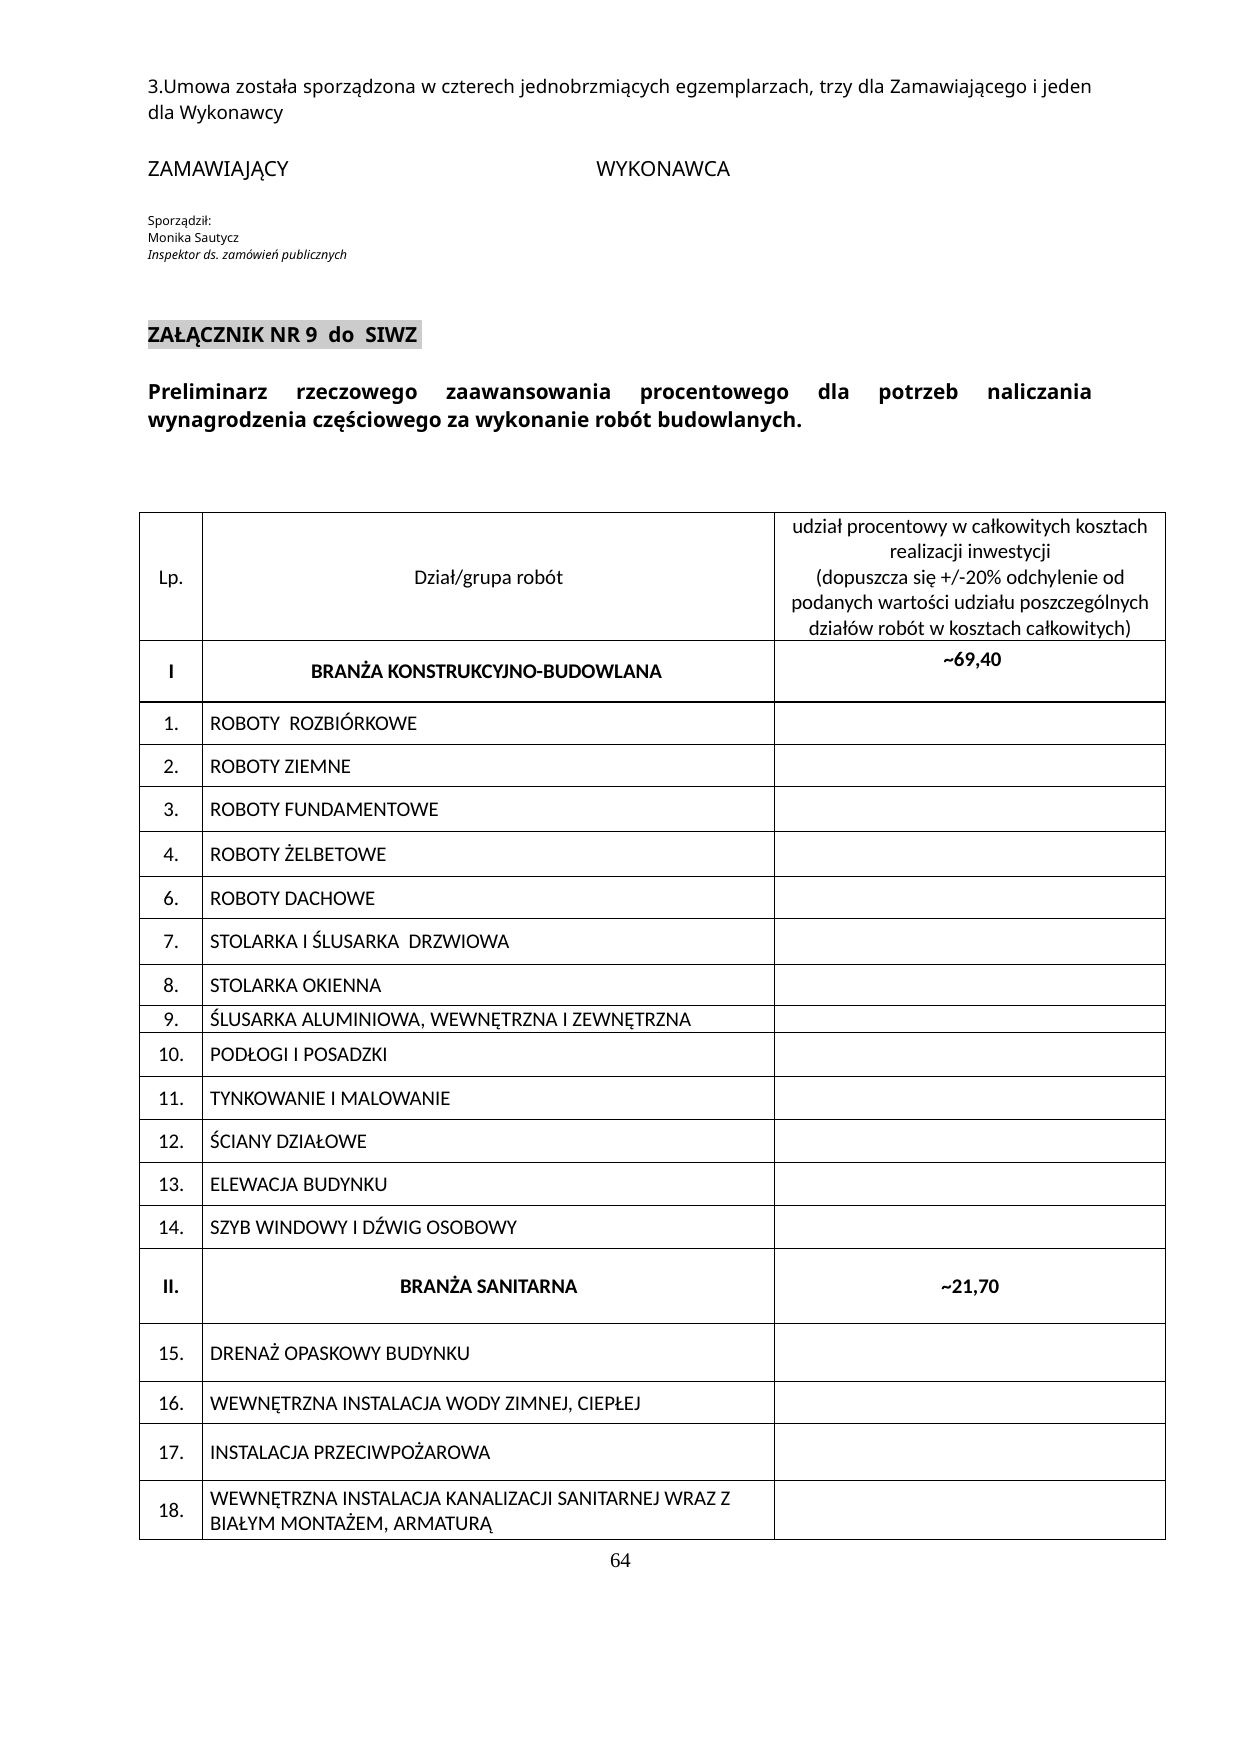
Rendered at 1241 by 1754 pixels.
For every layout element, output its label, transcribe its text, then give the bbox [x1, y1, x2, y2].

table_cell PODŁOGI I POSADZKI [203, 1033, 774, 1076]
subtitle ZAŁĄCZNIK NR 9 do SIWZ [148, 320, 1093, 349]
table_cell WEWNĘTRZNA INSTALACJA WODY ZIMNEJ, CIEPŁEJ [203, 1382, 774, 1423]
table_cell 15. [140, 1324, 202, 1381]
table_cell [775, 787, 1165, 831]
table_cell [775, 1424, 1165, 1480]
table_cell ROBOTY ŻELBETOWE [203, 832, 774, 876]
table_cell 16. [140, 1382, 202, 1423]
table_cell ~21,70 [775, 1249, 1165, 1323]
table_cell [775, 965, 1165, 1005]
table_cell [775, 703, 1165, 744]
table_cell [775, 745, 1165, 786]
table_cell [775, 1324, 1165, 1381]
table_cell 12. [140, 1120, 202, 1162]
table_cell [775, 1077, 1165, 1119]
table_header Lp. [140, 513, 202, 640]
table_cell 17. [140, 1424, 202, 1480]
table_cell II. [140, 1249, 202, 1323]
table_cell ROBOTY DACHOWE [203, 877, 774, 918]
table_cell 10. [140, 1033, 202, 1076]
table_header Dział/grupa robót [203, 513, 774, 640]
table_cell DRENAŻ OPASKOWY BUDYNKU [203, 1324, 774, 1381]
table_cell 3. [140, 787, 202, 831]
text ZAMAWIAJĄCY WYKONAWCA [148, 154, 1093, 182]
table_cell STOLARKA OKIENNA [203, 965, 774, 1005]
table_header udział procentowy w całkowitych kosztach realizacji inwestycji (dopuszcza się +/-20% odchylenie od podanych wartości udziału poszczególnych działów robót w kosztach całkowitych) [775, 513, 1165, 640]
table_cell [775, 1206, 1165, 1248]
table_cell [775, 832, 1165, 876]
table_cell TYNKOWANIE I MALOWANIE [203, 1077, 774, 1119]
table_cell [775, 1120, 1165, 1162]
table_cell 2. [140, 745, 202, 786]
table_cell 18. [140, 1481, 202, 1539]
table_cell [775, 1163, 1165, 1205]
table_cell ELEWACJA BUDYNKU [203, 1163, 774, 1205]
text Preliminarz rzeczowego zaawansowania procentowego dla potrzeb naliczania wynagrodzenia częściowego za wykonanie robót budowlanych. [148, 377, 1093, 434]
text Inspektor ds. zamówień publicznych [148, 246, 1093, 263]
table_cell I [140, 641, 202, 701]
table_cell 13. [140, 1163, 202, 1205]
table_cell ~69,40 [775, 641, 1165, 701]
text Monika Sautycz [148, 229, 1093, 246]
table_cell [775, 877, 1165, 918]
table_cell 9. [140, 1006, 202, 1032]
table_cell 7. [140, 919, 202, 963]
table_cell ROBOTY FUNDAMENTOWE [203, 787, 774, 831]
table_cell 1. [140, 703, 202, 744]
table_cell 11. [140, 1077, 202, 1119]
table_cell ROBOTY ZIEMNE [203, 745, 774, 786]
table_cell [775, 919, 1165, 963]
table_cell BRANŻA KONSTRUKCYJNO-BUDOWLANA [203, 641, 774, 701]
text 3.Umowa została sporządzona w czterech jednobrzmiących egzemplarzach, trzy dla Zamawiającego i jeden dla Wykonawcy [148, 74, 1093, 125]
table_cell [775, 1382, 1165, 1423]
table_cell 14. [140, 1206, 202, 1248]
table_cell 8. [140, 965, 202, 1005]
table_cell ROBOTY ROZBIÓRKOWE [203, 703, 774, 744]
table_cell BRANŻA SANITARNA [203, 1249, 774, 1323]
table_cell STOLARKA I ŚLUSARKA DRZWIOWA [203, 919, 774, 963]
table_cell SZYB WINDOWY I DŹWIG OSOBOWY [203, 1206, 774, 1248]
text Sporządził: [148, 212, 1093, 229]
table_cell [775, 1006, 1165, 1032]
table_cell ŚLUSARKA ALUMINIOWA, WEWNĘTRZNA I ZEWNĘTRZNA [203, 1006, 774, 1032]
table_cell [775, 1033, 1165, 1076]
table_cell WEWNĘTRZNA INSTALACJA KANALIZACJI SANITARNEJ WRAZ Z BIAŁYM MONTAŻEM, ARMATURĄ [203, 1481, 774, 1539]
table_cell 6. [140, 877, 202, 918]
table_cell 4. [140, 832, 202, 876]
table_cell [775, 1481, 1165, 1539]
table_cell ŚCIANY DZIAŁOWE [203, 1120, 774, 1162]
table_cell INSTALACJA PRZECIWPOŻAROWA [203, 1424, 774, 1480]
